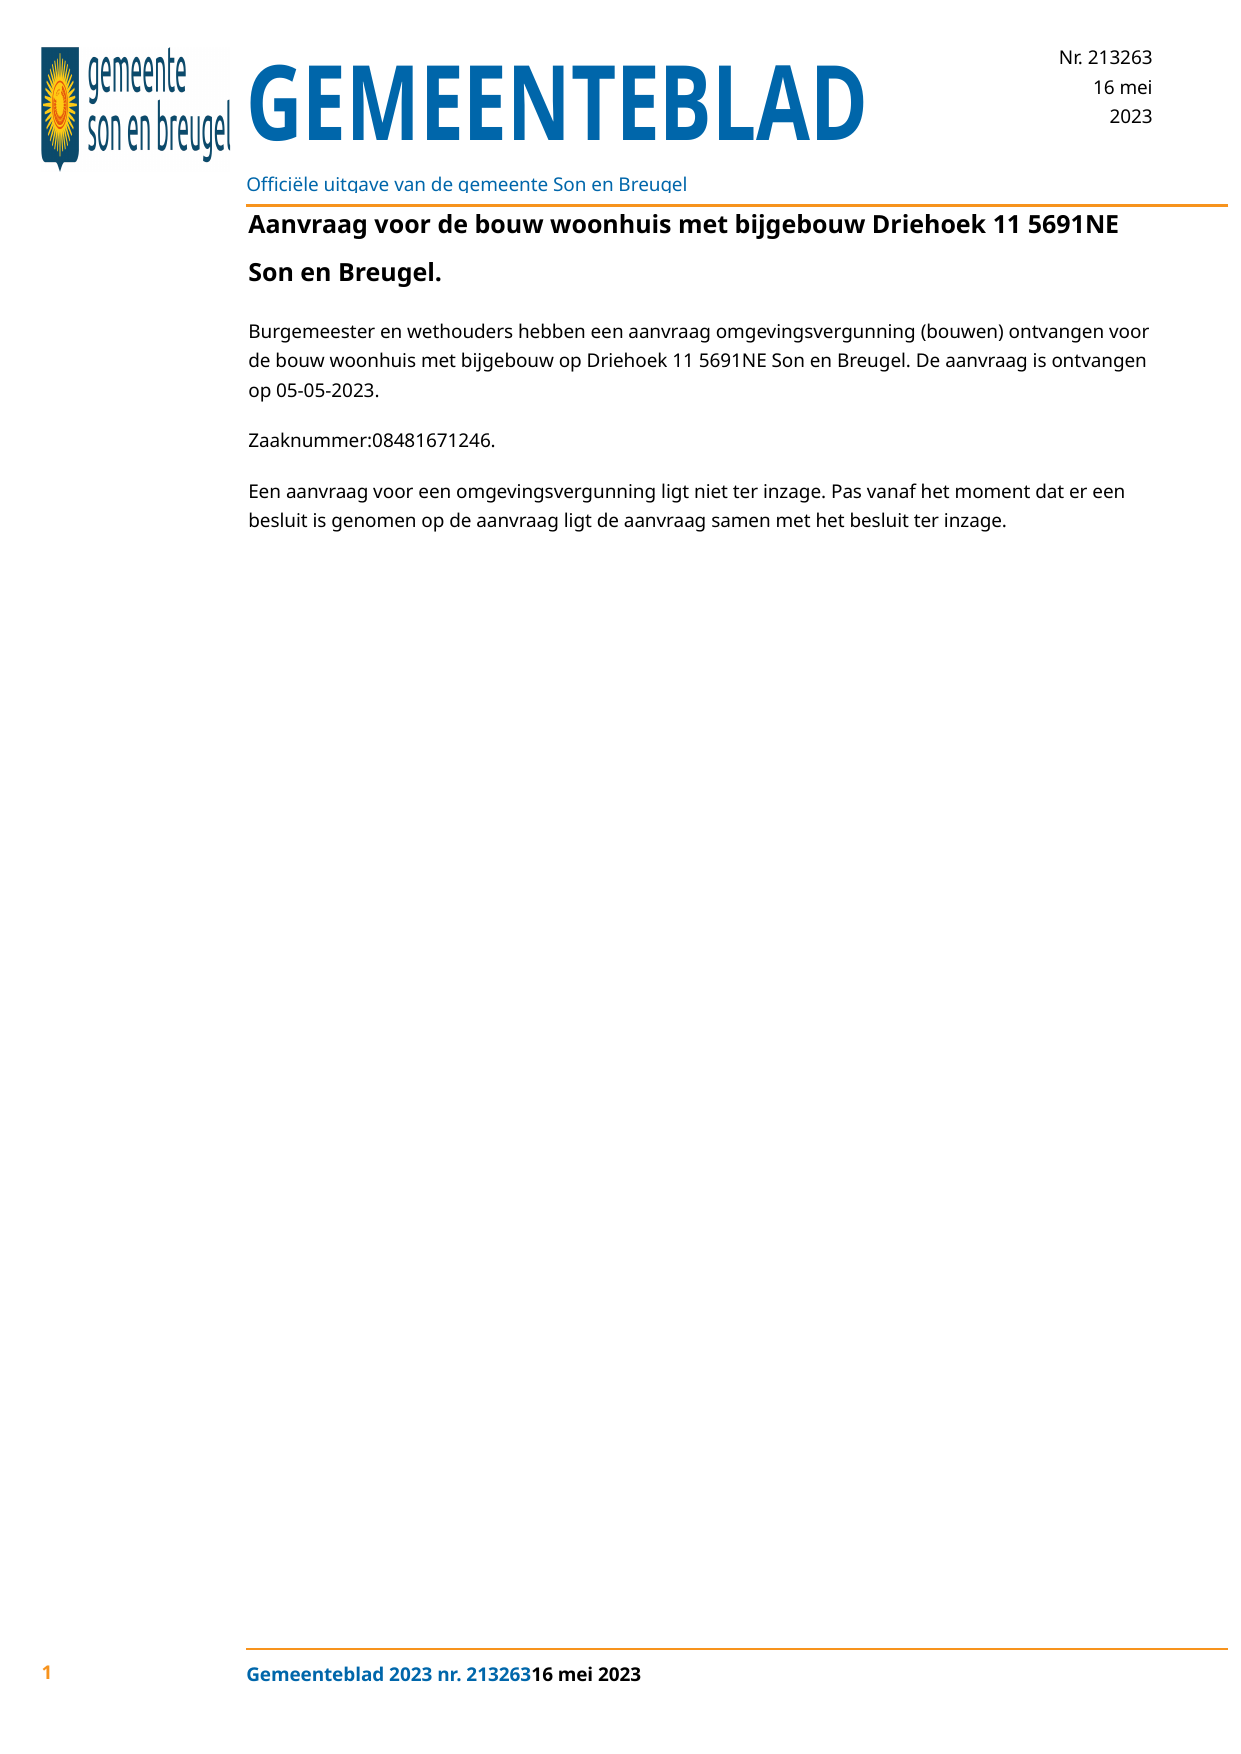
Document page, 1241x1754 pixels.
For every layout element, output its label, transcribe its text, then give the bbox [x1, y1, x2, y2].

text Burgemeester en wethouders hebben een aanvraag omgevingsvergunning (bouwen) ontvangen voor de bouw woonhuis met bijgebouw op Driehoek 11 5691NE Son en Breugel. De aanvraag is ontvangen op 05-05-2023. [248, 318, 1152, 403]
text Zaaknummer:08481671246. [248, 427, 1152, 453]
text Aanvraag voor de bouw woonhuis met bijgebouw Driehoek 11 5691NE Son en Breugel. [248, 207, 1152, 288]
text Een aanvraag voor een omgevingsvergunning ligt niet ter inzage. Pas vanaf het moment dat er een besluit is genomen op de aanvraag ligt de aanvraag samen met het besluit ter inzage. [248, 478, 1152, 533]
picture [41, 47, 231, 172]
